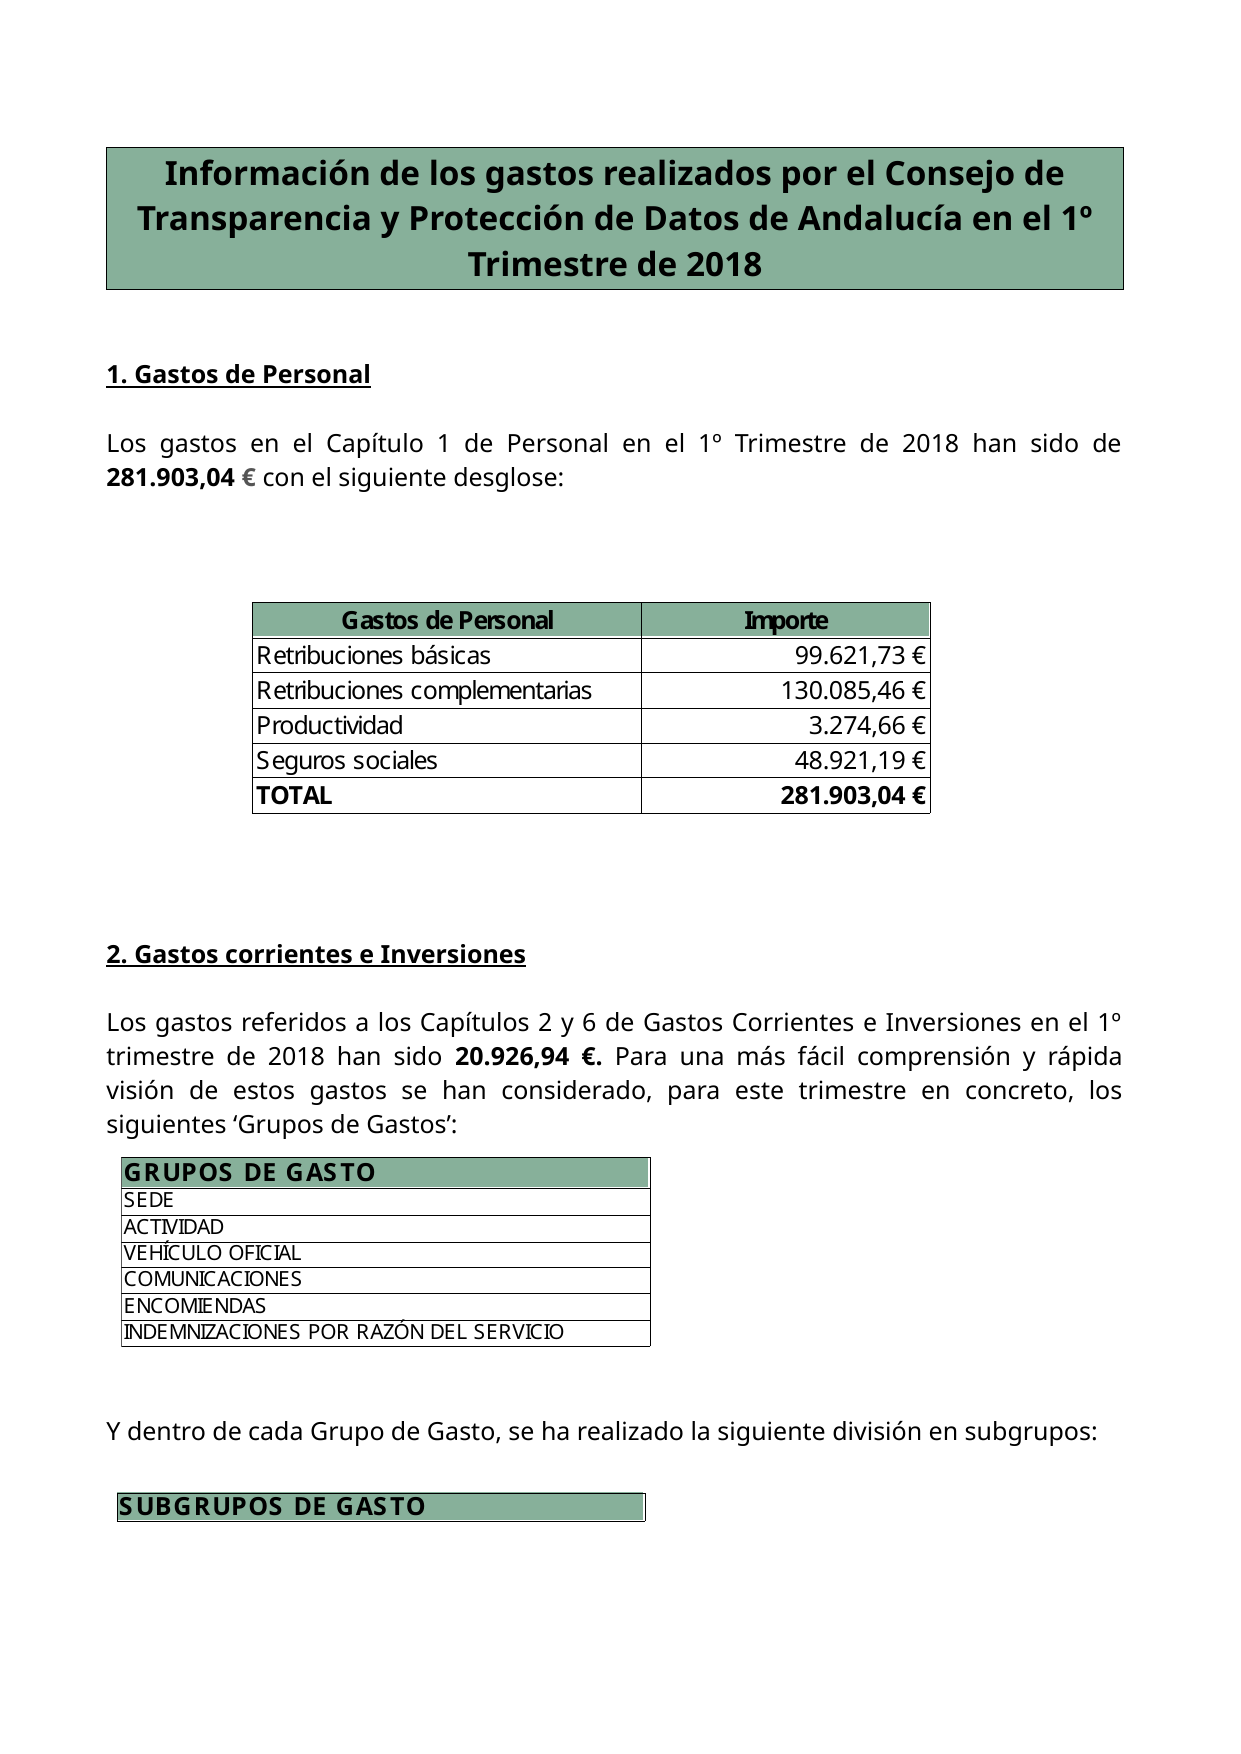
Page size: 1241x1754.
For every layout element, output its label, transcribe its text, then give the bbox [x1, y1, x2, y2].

text Información de los gastos realizados por el Consejo de Transparencia y Protección de Datos de Andalucía en el 1º Trimestre de 2018 [107, 148, 1123, 289]
text Los gastos en el Capítulo 1 de Personal en el 1º Trimestre de 2018 han sido de 281.903,04 € con el siguiente desglose: [106, 425, 1123, 493]
text Y dentro de cada Grupo de Gasto, se ha realizado la siguiente división en subgrupos: [106, 1413, 1123, 1447]
text 2. Gastos corrientes e Inversiones [106, 936, 1123, 970]
text Los gastos referidos a los Capítulos 2 y 6 de Gastos Corrientes e Inversiones en el 1º trimestre de 2018 han sido 20.926,94 €. Para una más fácil comprensión y rápida visión de estos gastos se han considerado, para este trimestre en concreto, los siguientes ‘Grupos de Gastos’: [106, 1004, 1123, 1141]
text 1. Gastos de Personal [106, 357, 1123, 391]
